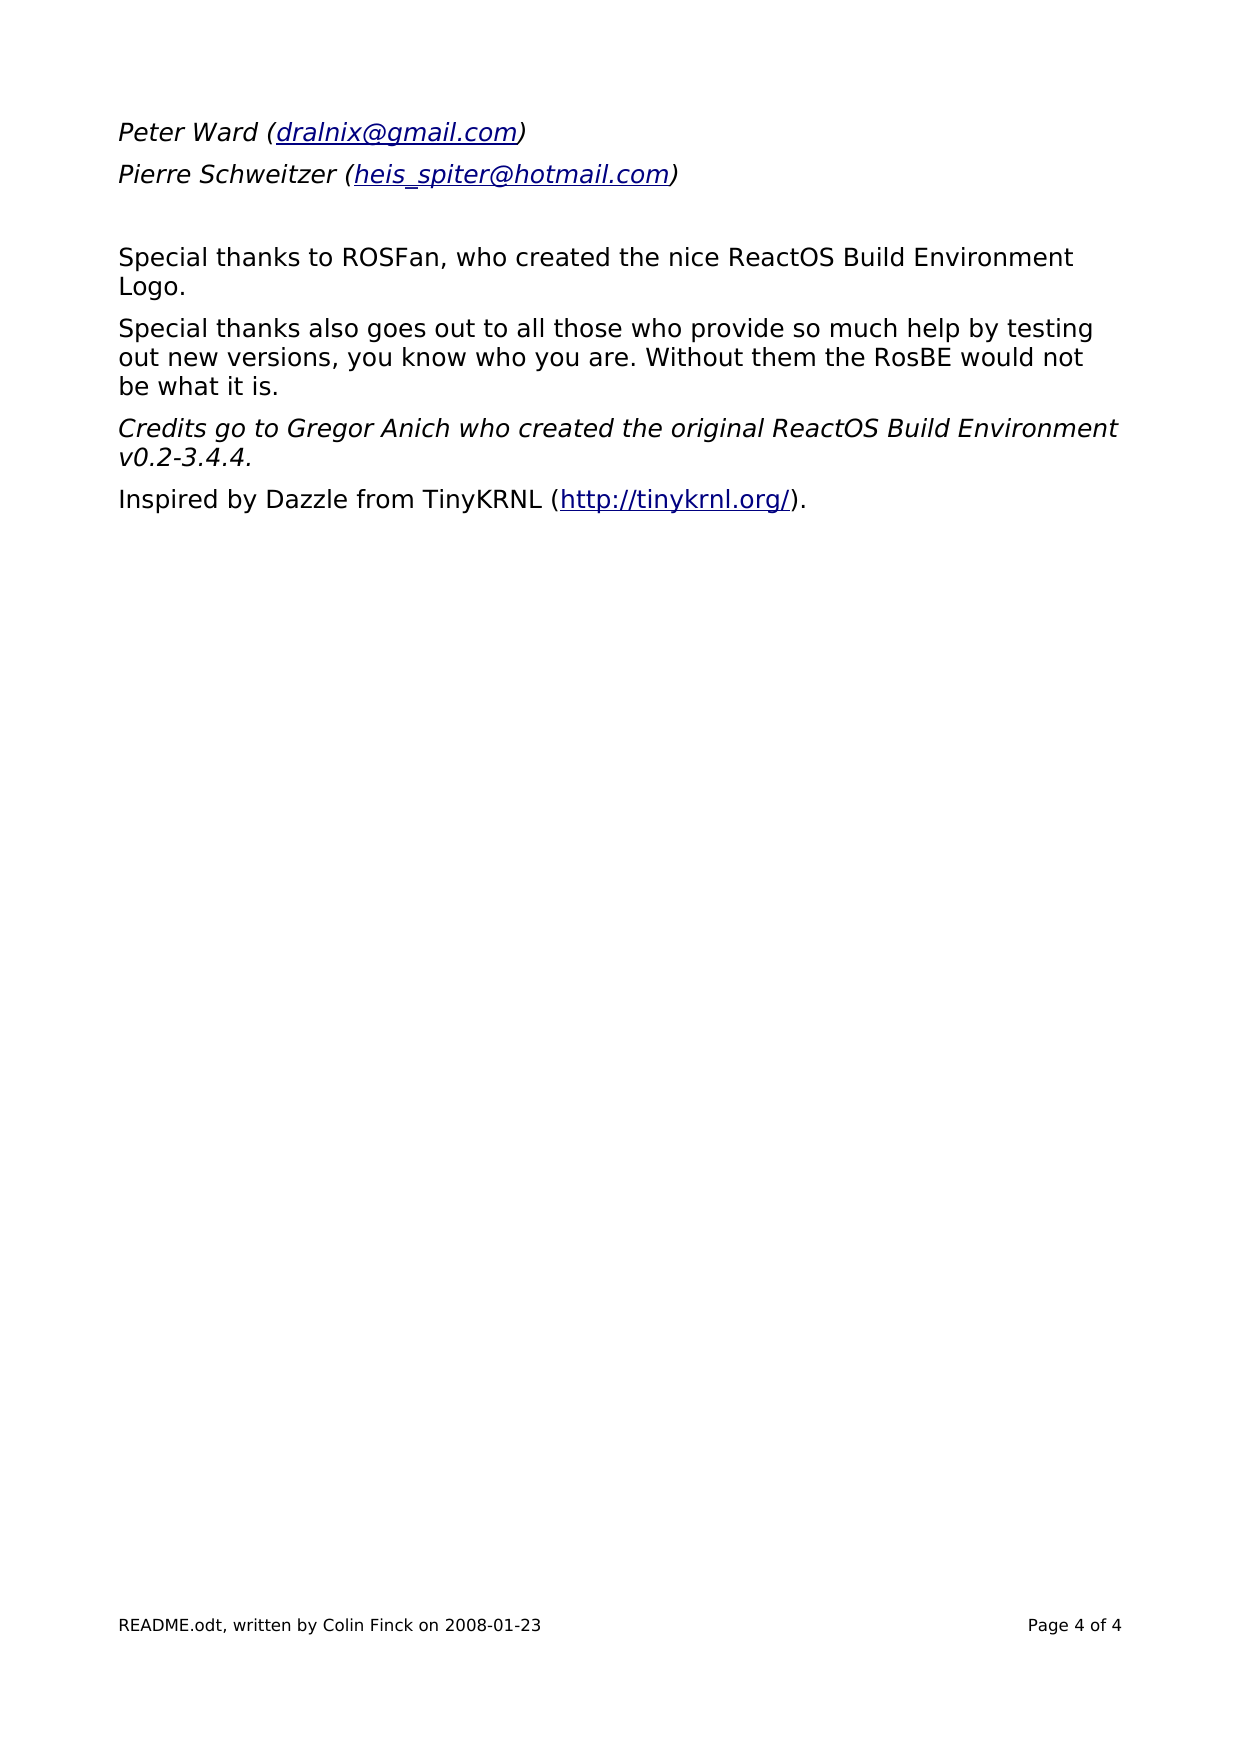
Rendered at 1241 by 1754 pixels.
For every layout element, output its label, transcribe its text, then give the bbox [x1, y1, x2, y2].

text Special thanks also goes out to all those who provide so much help by testing out new versions, you know who you are. Without them the RosBE would not be what it is. [118, 314, 1122, 401]
text Peter Ward (dralnix@gmail.com) [118, 118, 1122, 147]
text Pierre Schweitzer (heis_spiter@hotmail.com) [118, 160, 1122, 189]
text Special thanks to ROSFan, who created the nice ReactOS Build Environment Logo. [118, 243, 1122, 301]
text Inspired by Dazzle from TinyKRNL (http://tinykrnl.org/). [118, 485, 1122, 514]
text Credits go to Gregor Anich who created the original ReactOS Build Environment v0.2-3.4.4. [118, 414, 1122, 472]
